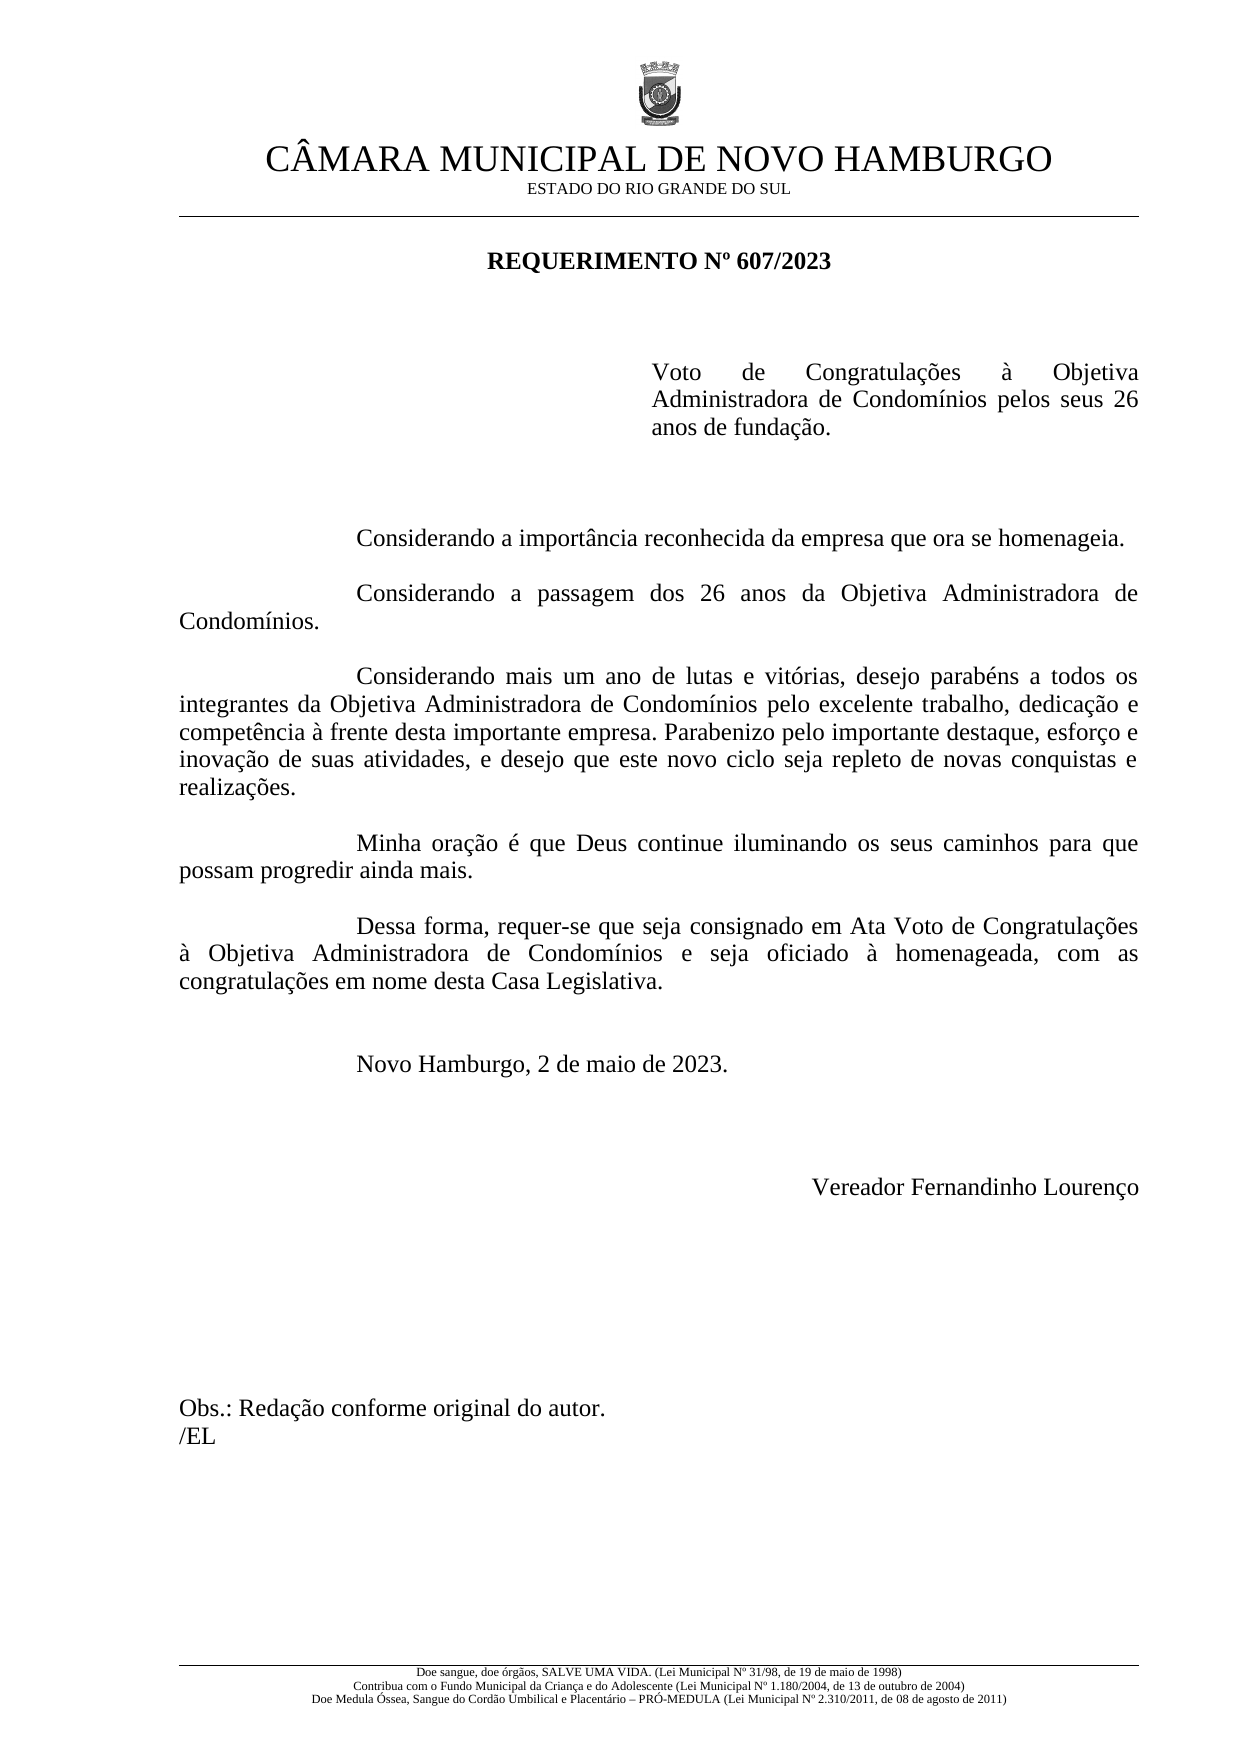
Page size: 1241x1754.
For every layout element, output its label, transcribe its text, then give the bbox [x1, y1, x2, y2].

text Considerando mais um ano de lutas e vitórias, desejo parabéns a todos os integrantes da Objetiva Administradora de Condomínios pelo excelente trabalho, dedicação e competência à frente desta importante empresa. Parabenizo pelo importante destaque, esforço e inovação de suas atividades, e desejo que este novo ciclo seja repleto de novas conquistas e realizações. [179, 662, 1139, 801]
text Vereador Fernandinho Lourenço [179, 1173, 1139, 1201]
text Considerando a passagem dos 26 anos da Objetiva Administradora de Condomínios. [179, 579, 1139, 635]
text Voto de Congratulações à Objetiva Administradora de Condomínios pelos seus 26 anos de fundação. [651, 358, 1139, 441]
text Minha oração é que Deus continue iluminando os seus caminhos para que possam progredir ainda mais. [179, 829, 1139, 884]
text REQUERIMENTO Nº 607/2023 [179, 247, 1139, 274]
text Considerando a importância reconhecida da empresa que ora se homenageia. [179, 524, 1139, 552]
text /EL [179, 1422, 1139, 1450]
text Novo Hamburgo, 2 de maio de 2023. [179, 1050, 1139, 1078]
text Dessa forma, requer-se que seja consignado em Ata Voto de Congratulações à Objetiva Administradora de Condomínios e seja oficiado à homenageada, com as congratulações em nome desta Casa Legislativa. [179, 912, 1139, 995]
text Obs.: Redação conforme original do autor. [179, 1394, 1139, 1422]
